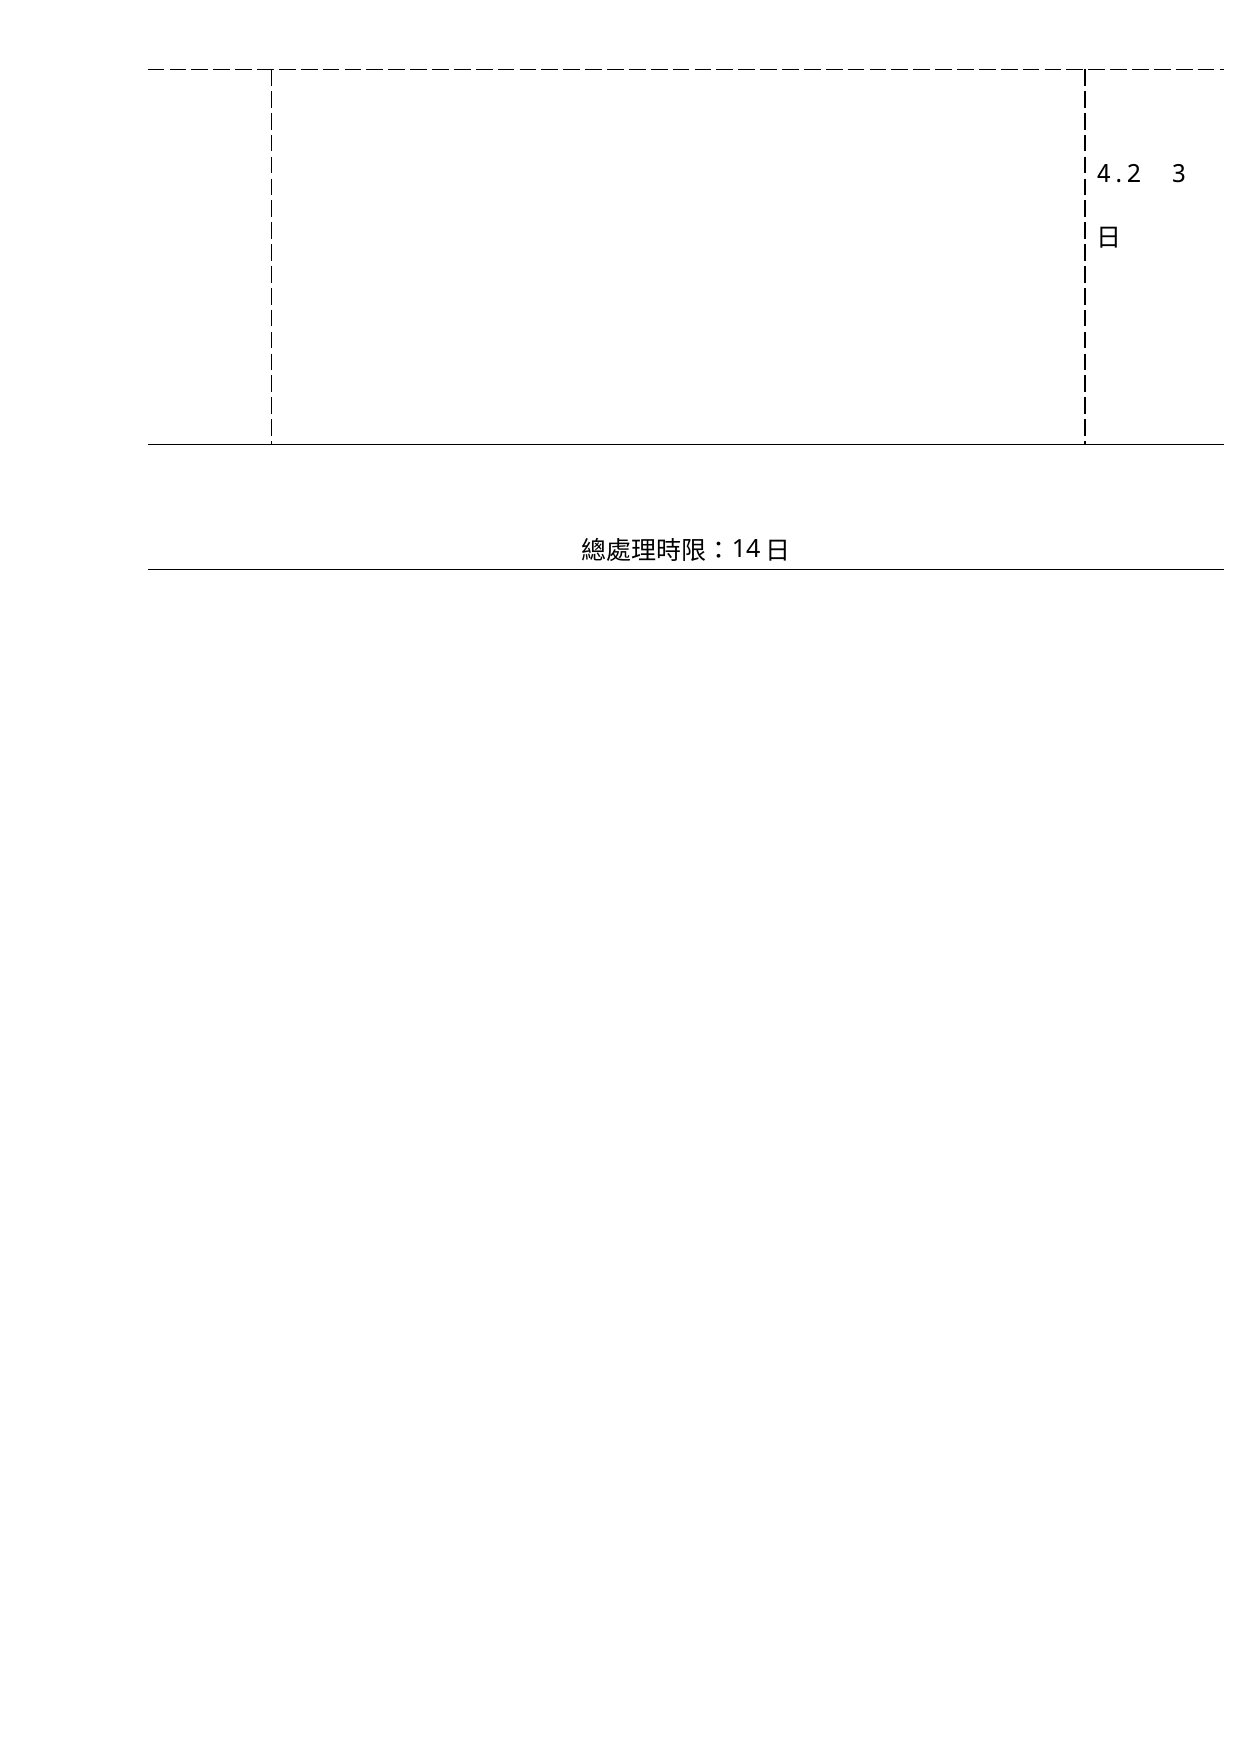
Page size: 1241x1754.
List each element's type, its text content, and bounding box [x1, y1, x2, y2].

table_cell [148, 69, 272, 444]
table_cell [272, 69, 1085, 444]
table_cell 4.2 3日 [1085, 69, 1224, 444]
table_cell 總處理時限：14日 [148, 445, 1224, 569]
